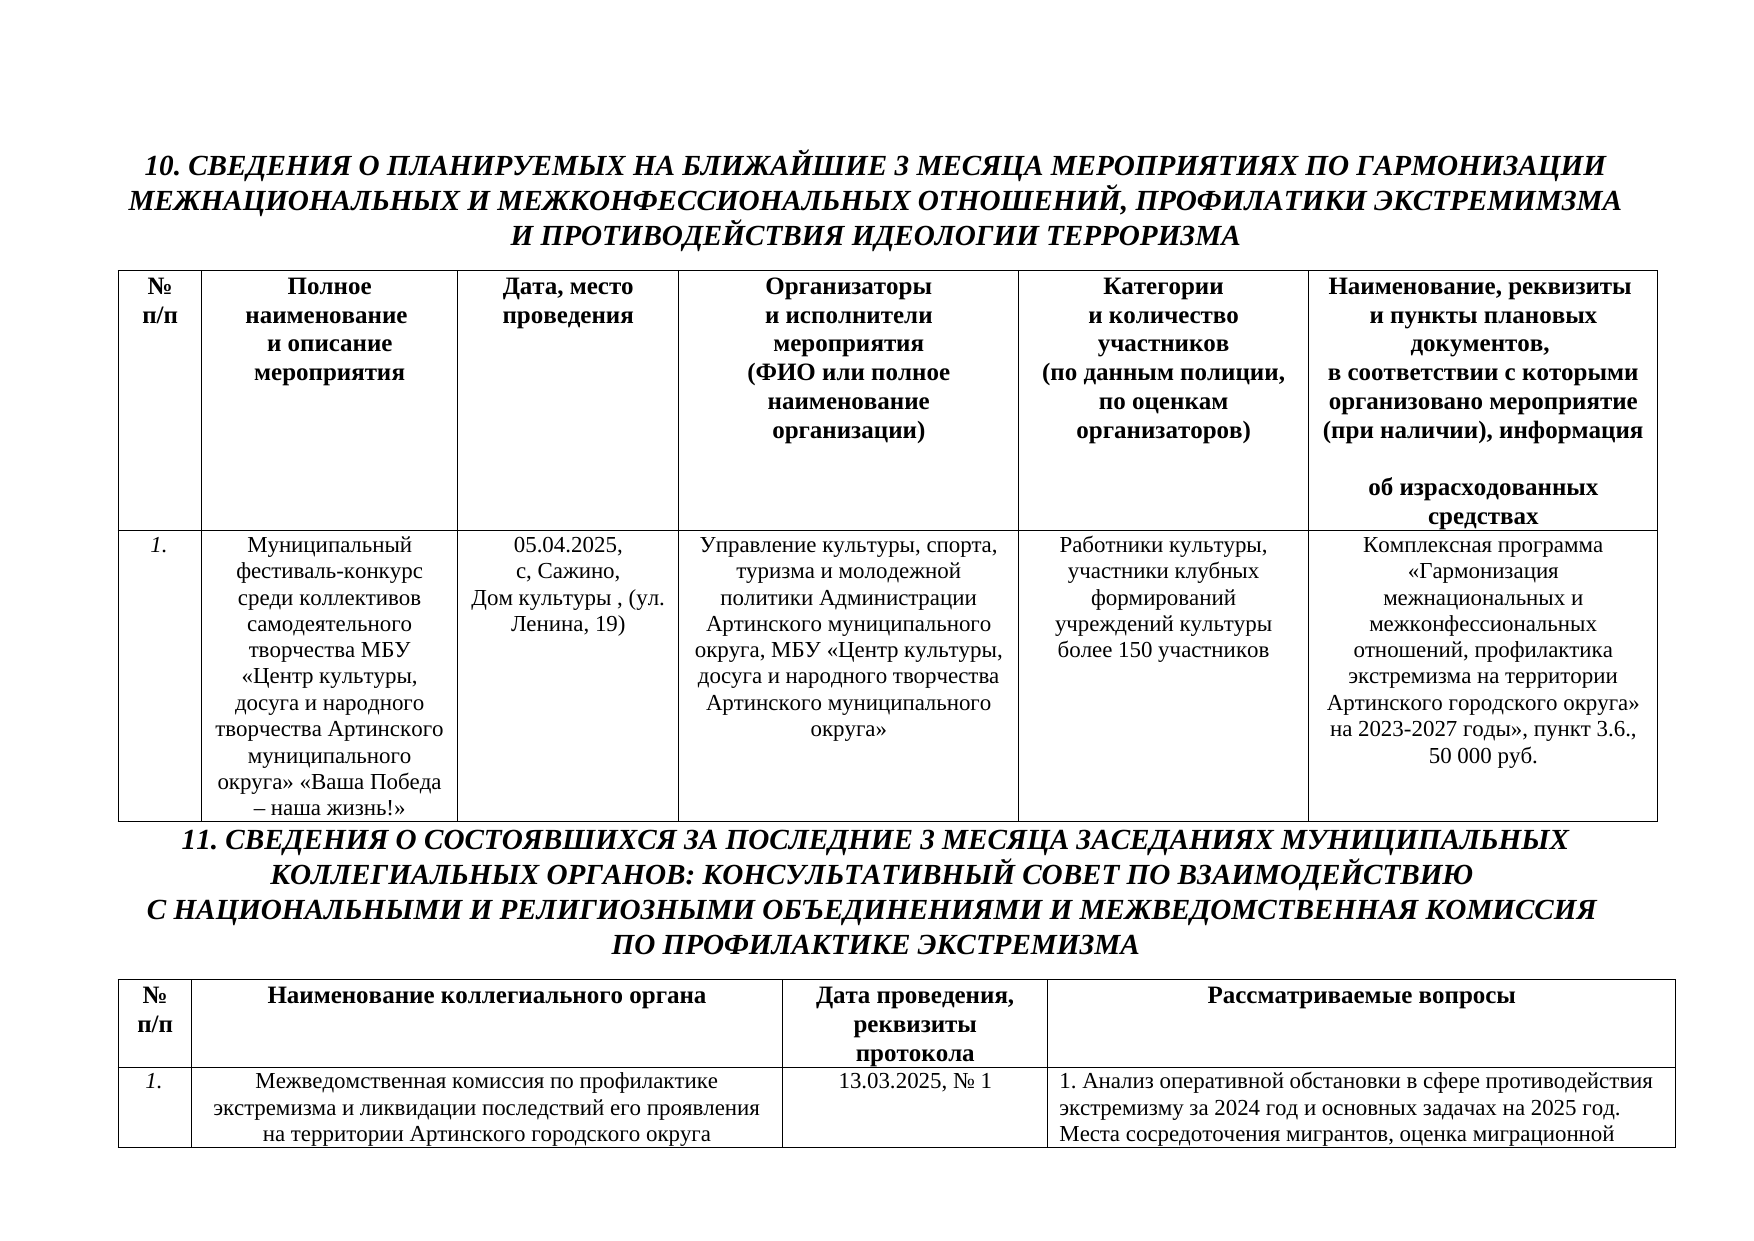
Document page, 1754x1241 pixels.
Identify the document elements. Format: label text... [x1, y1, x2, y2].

table_header № п/п [119, 980, 191, 1067]
text 11. СВЕДЕНИЯ О СОСТОЯВШИХСЯ ЗА ПОСЛЕДНИЕ 3 МЕСЯЦА ЗАСЕДАНИЯХ МУНИЦИПАЛЬНЫХ КОЛЛЕГИАЛЬНЫХ ОРГАНОВ: КОНСУЛЬТАТИВНЫЙ СОВЕТ ПО ВЗАИМОДЕЙСТВИЮ С НАЦИОНАЛЬНЫМИ И РЕЛИГИОЗНЫМИ ОБЪЕДИНЕНИЯМИ И МЕЖВЕДОМСТВЕННАЯ КОМИССИЯ ПО ПРОФИЛАКТИКЕ ЭКСТРЕМИЗМА [118, 822, 1636, 961]
table_header Организаторы и исполнители мероприятия (ФИО или полное наименование организации) [679, 271, 1018, 530]
table_cell Межведомственная комиссия по профилактике экстремизма и ликвидации последствий его проявления на территории Артинского городского округа [192, 1068, 782, 1147]
table_header Наименование, реквизиты и пункты плановых документов, в соответствии с которыми организовано мероприятие (при наличии), информация об израсходованных средствах [1309, 271, 1657, 530]
table_cell 13.03.2025, № 1 [783, 1068, 1047, 1147]
table_header Наименование коллегиального органа [192, 980, 782, 1067]
table_header № п/п [119, 271, 201, 530]
table_header Дата проведения, реквизиты протокола [783, 980, 1047, 1067]
table_cell 05.04.2025, с, Сажино, Дом культуры , (ул. Ленина, 19) [458, 531, 678, 821]
table_cell Комплексная программа «Гармонизация межнациональных и межконфессиональных отношений, профилактика экстремизма на территории Артинского городского округа» на 2023-2027 годы», пункт 3.6., 50 000 руб. [1309, 531, 1657, 821]
table_header Рассматриваемые вопросы [1048, 980, 1675, 1067]
table_cell Муниципальный фестиваль-конкурс среди коллективов самодеятельного творчества МБУ «Центр культуры, досуга и народного творчества Артинского муниципального округа» «Ваша Победа – наша жизнь!» [202, 531, 457, 821]
table_header Дата, место проведения [458, 271, 678, 530]
table_cell 1. [119, 531, 201, 821]
table_cell 1. Анализ оперативной обстановки в сфере противодействия экстремизму за 2024 год и основных задачах на 2025 год. Места сосредоточения мигрантов, оценка миграционной [1048, 1068, 1675, 1147]
table_cell 1. [119, 1068, 191, 1147]
table_cell Управление культуры, спорта, туризма и молодежной политики Администрации Артинского муниципального округа, МБУ «Центр культуры, досуга и народного творчества Артинского муниципального округа» [679, 531, 1018, 821]
table_cell Работники культуры, участники клубных формирований учреждений культуры более 150 участников [1019, 531, 1308, 821]
table_header Категории и количество участников (по данным полиции, по оценкам организаторов) [1019, 271, 1308, 530]
table_header Полное наименование и описание мероприятия [202, 271, 457, 530]
text 10. СВЕДЕНИЯ О ПЛАНИРУЕМЫХ НА БЛИЖАЙШИЕ 3 МЕСЯЦА МЕРОПРИЯТИЯХ ПО ГАРМОНИЗАЦИИ МЕЖНАЦИОНАЛЬНЫХ И МЕЖКОНФЕССИОНАЛЬНЫХ ОТНОШЕНИЙ, ПРОФИЛАТИКИ ЭКСТРЕМИМЗМА И ПРОТИВОДЕЙСТВИЯ ИДЕОЛОГИИ ТЕРРОРИЗМА [118, 148, 1636, 252]
